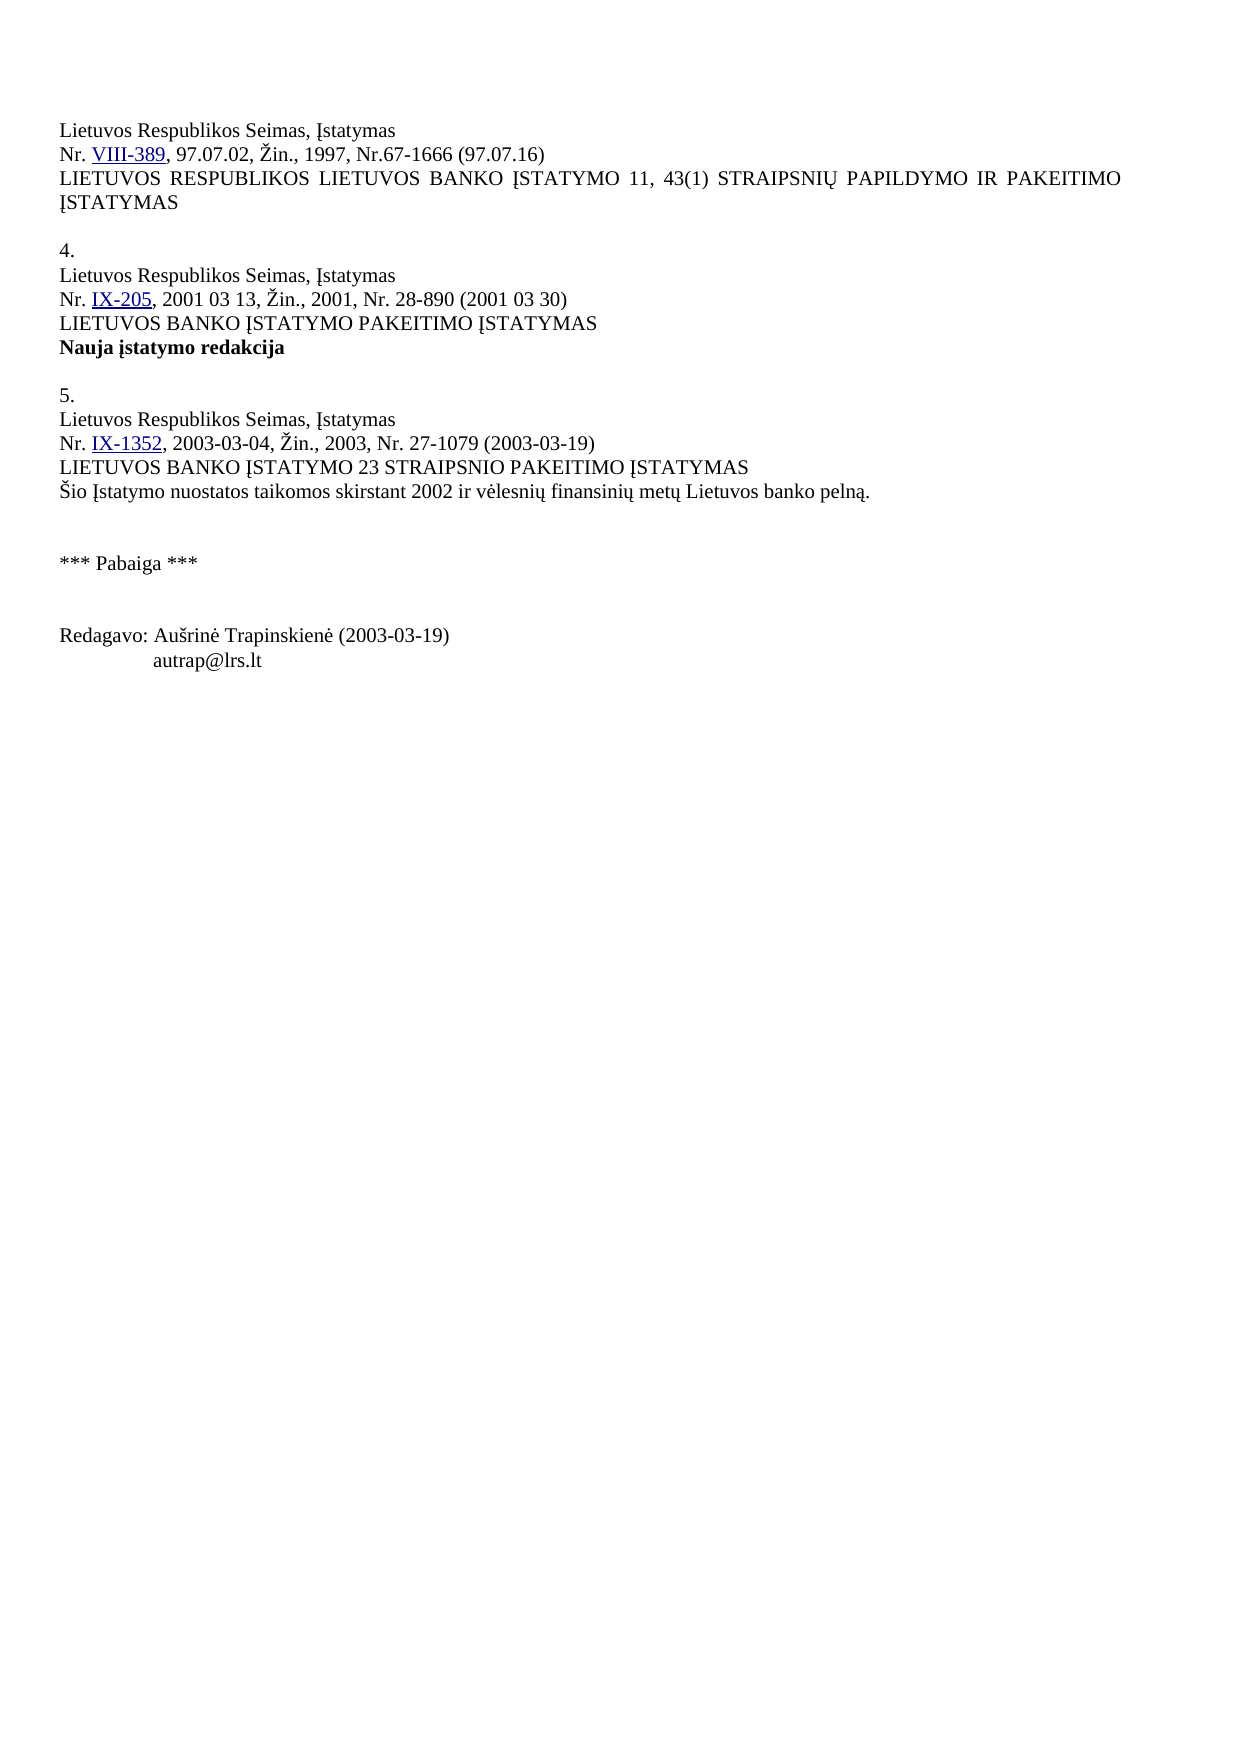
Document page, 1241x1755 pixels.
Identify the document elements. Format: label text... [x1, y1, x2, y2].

text Lietuvos Respublikos Seimas, Įstatymas [59, 407, 1122, 431]
text Nr. IX-205, 2001 03 13, Žin., 2001, Nr. 28-890 (2001 03 30) [59, 287, 1122, 311]
text LIETUVOS BANKO ĮSTATYMO PAKEITIMO ĮSTATYMAS [59, 311, 1122, 335]
text 4. [59, 238, 1122, 262]
text Redagavo: Aušrinė Trapinskienė (2003-03-19) [59, 623, 1122, 647]
text LIETUVOS RESPUBLIKOS LIETUVOS BANKO ĮSTATYMO 11, 43(1) STRAIPSNIŲ PAPILDYMO IR PAKEITIMO ĮSTATYMAS [59, 166, 1122, 214]
subtitle Nauja įstatymo redakcija [59, 335, 1122, 359]
text *** Pabaiga *** [59, 551, 1122, 575]
text Lietuvos Respublikos Seimas, Įstatymas [59, 262, 1122, 287]
text 5. [59, 383, 1122, 407]
text autrap@lrs.lt [59, 647, 1122, 672]
text Nr. VIII-389, 97.07.02, Žin., 1997, Nr.67-1666 (97.07.16) [59, 142, 1122, 166]
text Šio Įstatymo nuostatos taikomos skirstant 2002 ir vėlesnių finansinių metų Lietuvos banko pelną. [59, 479, 1122, 503]
text Nr. IX-1352, 2003-03-04, Žin., 2003, Nr. 27-1079 (2003-03-19) [59, 431, 1122, 455]
text Lietuvos Respublikos Seimas, Įstatymas [59, 118, 1122, 142]
text LIETUVOS BANKO ĮSTATYMO 23 STRAIPSNIO PAKEITIMO ĮSTATYMAS [59, 455, 1122, 479]
